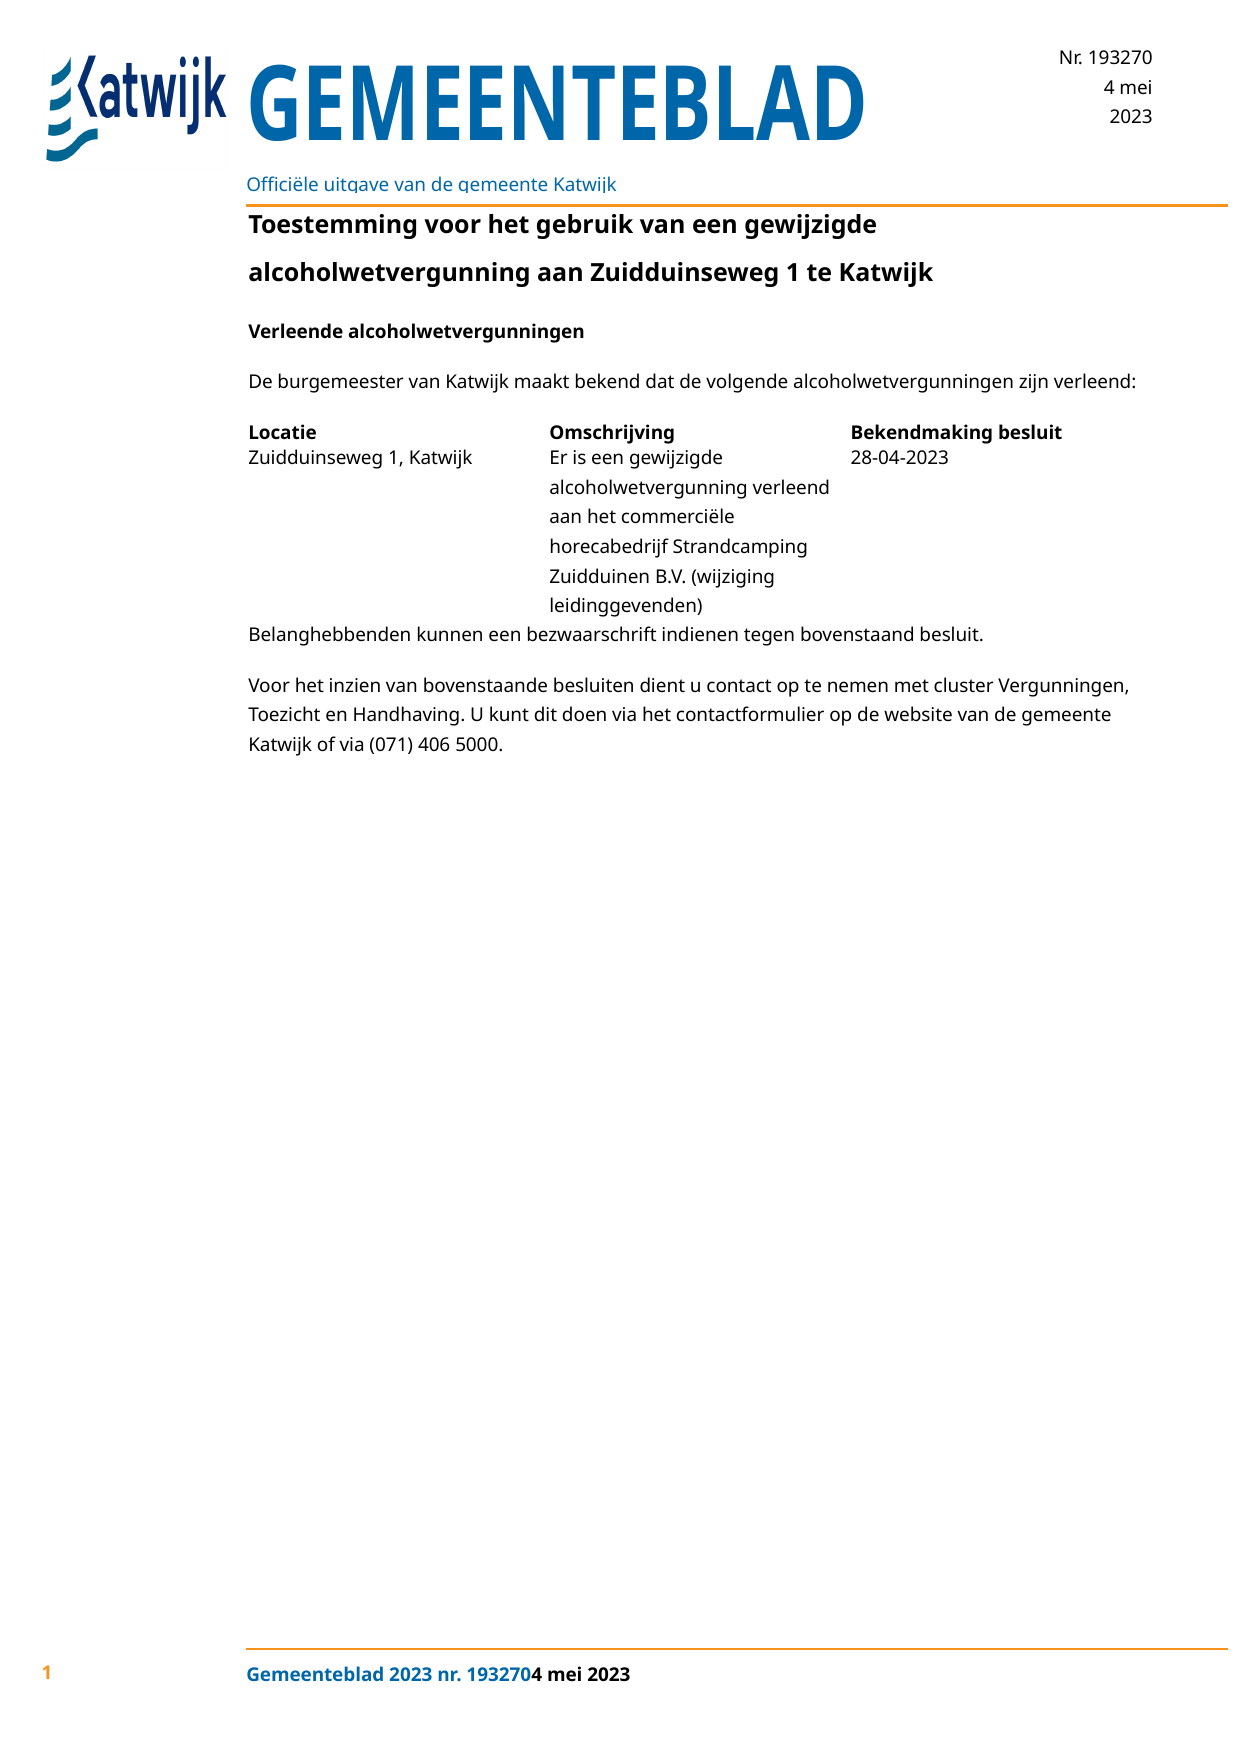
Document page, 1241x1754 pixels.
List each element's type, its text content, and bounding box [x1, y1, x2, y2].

table_cell 28-04-2023 [850, 445, 1152, 618]
table_header Locatie [248, 419, 549, 444]
text Voor het inzien van bovenstaande besluiten dient u contact op te nemen met cluster Vergunningen, Toezicht en Handhaving. U kunt dit doen via het contactformulier op de website van de gemeente Katwijk of via (071) 406 5000. [248, 672, 1152, 757]
table_cell Er is een gewijzigde alcoholwetvergunning verleend aan het commerciële horecabedrijf Strandcamping Zuidduinen B.V. (wijziging leidinggevenden) [549, 445, 850, 618]
text Toestemming voor het gebruik van een gewijzigde alcoholwetvergunning aan Zuidduinseweg 1 te Katwijk [248, 207, 1152, 288]
table_header Omschrijving [549, 419, 850, 444]
picture [41, 47, 231, 172]
text De burgemeester van Katwijk maakt bekend dat de volgende alcoholwetvergunningen zijn verleend: [248, 368, 1152, 394]
table_cell Zuidduinseweg 1, Katwijk [248, 445, 549, 618]
text Verleende alcoholwetvergunningen [248, 318, 1152, 344]
table_header Bekendmaking besluit [850, 419, 1152, 444]
text Belanghebbenden kunnen een bezwaarschrift indienen tegen bovenstaand besluit. [248, 621, 1152, 647]
